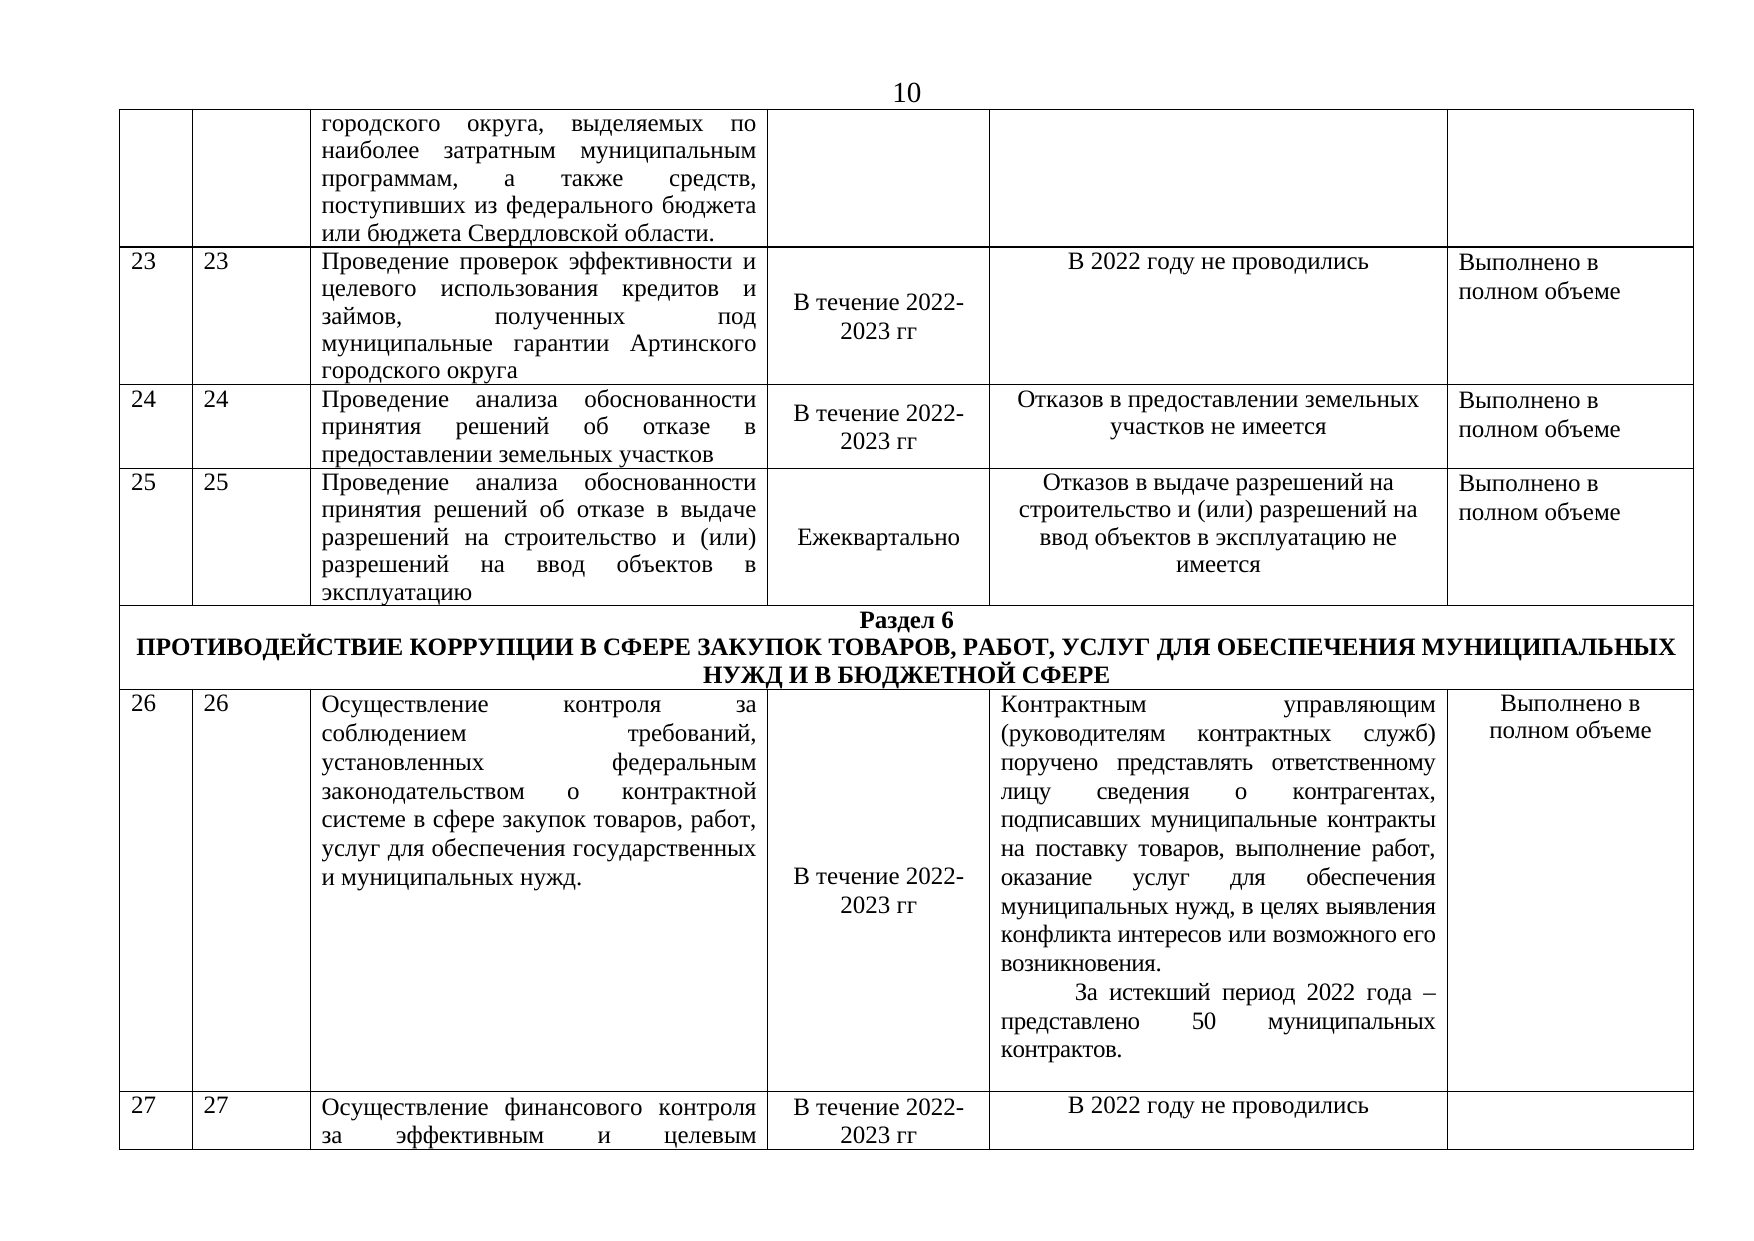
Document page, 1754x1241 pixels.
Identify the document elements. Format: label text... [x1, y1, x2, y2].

table_cell [1448, 1092, 1693, 1149]
table_cell Раздел 6 ПРОТИВОДЕЙСТВИЕ КОРРУПЦИИ В СФЕРЕ ЗАКУПОК ТОВАРОВ, РАБОТ, УСЛУГ ДЛЯ ОБЕСПЕЧЕНИЯ МУНИЦИПАЛЬНЫХ НУЖД И В БЮДЖЕТНОЙ СФЕРЕ [120, 606, 1693, 688]
table_cell 23 [193, 248, 310, 384]
table_cell Ежеквартально [768, 469, 989, 605]
table_cell 26 [120, 690, 192, 1091]
table_cell Отказов в предоставлении земельных участков не имеется [990, 385, 1447, 467]
table_cell 27 [193, 1092, 310, 1149]
table_cell [768, 110, 989, 246]
table_cell Проведение анализа обоснованности принятия решений об отказе в выдаче разрешений на строительство и (или) разрешений на ввод объектов в эксплуатацию [311, 469, 767, 605]
table_cell Контрактным управляющим (руководителям контрактных служб) поручено представлять ответственному лицу сведения о контрагентах, подписавших муниципальные контракты на поставку товаров, выполнение работ, оказание услуг для обеспечения муниципальных нужд, в целях выявления конфликта интересов или возможного его возникновения. За истекший период 2022 года – представлено 50 муниципальных контрактов. [990, 690, 1447, 1091]
table_cell [120, 110, 192, 246]
table_cell Выполнено в полном объеме [1448, 248, 1693, 384]
table_cell В течение 2022-2023 гг [768, 385, 989, 467]
table_cell Проведение анализа обоснованности принятия решений об отказе в предоставлении земельных участков [311, 385, 767, 467]
table_cell 25 [120, 469, 192, 605]
table_cell городского округа, выделяемых по наиболее затратным муниципальным программам, а также средств, поступивших из федерального бюджета или бюджета Свердловской области. [311, 110, 767, 246]
table_cell [1448, 110, 1693, 246]
table_cell В течение 2022-2023 гг [768, 248, 989, 384]
table_cell 24 [193, 385, 310, 467]
table_cell 27 [120, 1092, 192, 1149]
table_cell Осуществление контроля за соблюдением требований, установленных федеральным законодательством о контрактной системе в сфере закупок товаров, работ, услуг для обеспечения государственных и муниципальных нужд. [311, 690, 767, 1091]
table_cell Отказов в выдаче разрешений на строительство и (или) разрешений на ввод объектов в эксплуатацию не имеется [990, 469, 1447, 605]
table_cell Выполнено в полном объеме [1448, 469, 1693, 605]
table_cell 23 [120, 248, 192, 384]
table_cell 26 [193, 690, 310, 1091]
table_cell Выполнено в полном объеме [1448, 690, 1693, 1091]
table_cell 25 [193, 469, 310, 605]
table_cell Осуществление финансового контроля за эффективным и целевым [311, 1092, 767, 1149]
table_cell В течение 2022-2023 гг [768, 690, 989, 1091]
table_cell [193, 110, 310, 246]
table_cell В течение 2022-2023 гг [768, 1092, 989, 1149]
table_cell Проведение проверок эффективности и целевого использования кредитов и займов, полученных под муниципальные гарантии Артинского городского округа [311, 248, 767, 384]
table_cell 24 [120, 385, 192, 467]
table_cell В 2022 году не проводились [990, 1092, 1447, 1149]
table_cell Выполнено в полном объеме [1448, 385, 1693, 467]
table_cell В 2022 году не проводились [990, 248, 1447, 384]
table_cell [990, 110, 1447, 246]
